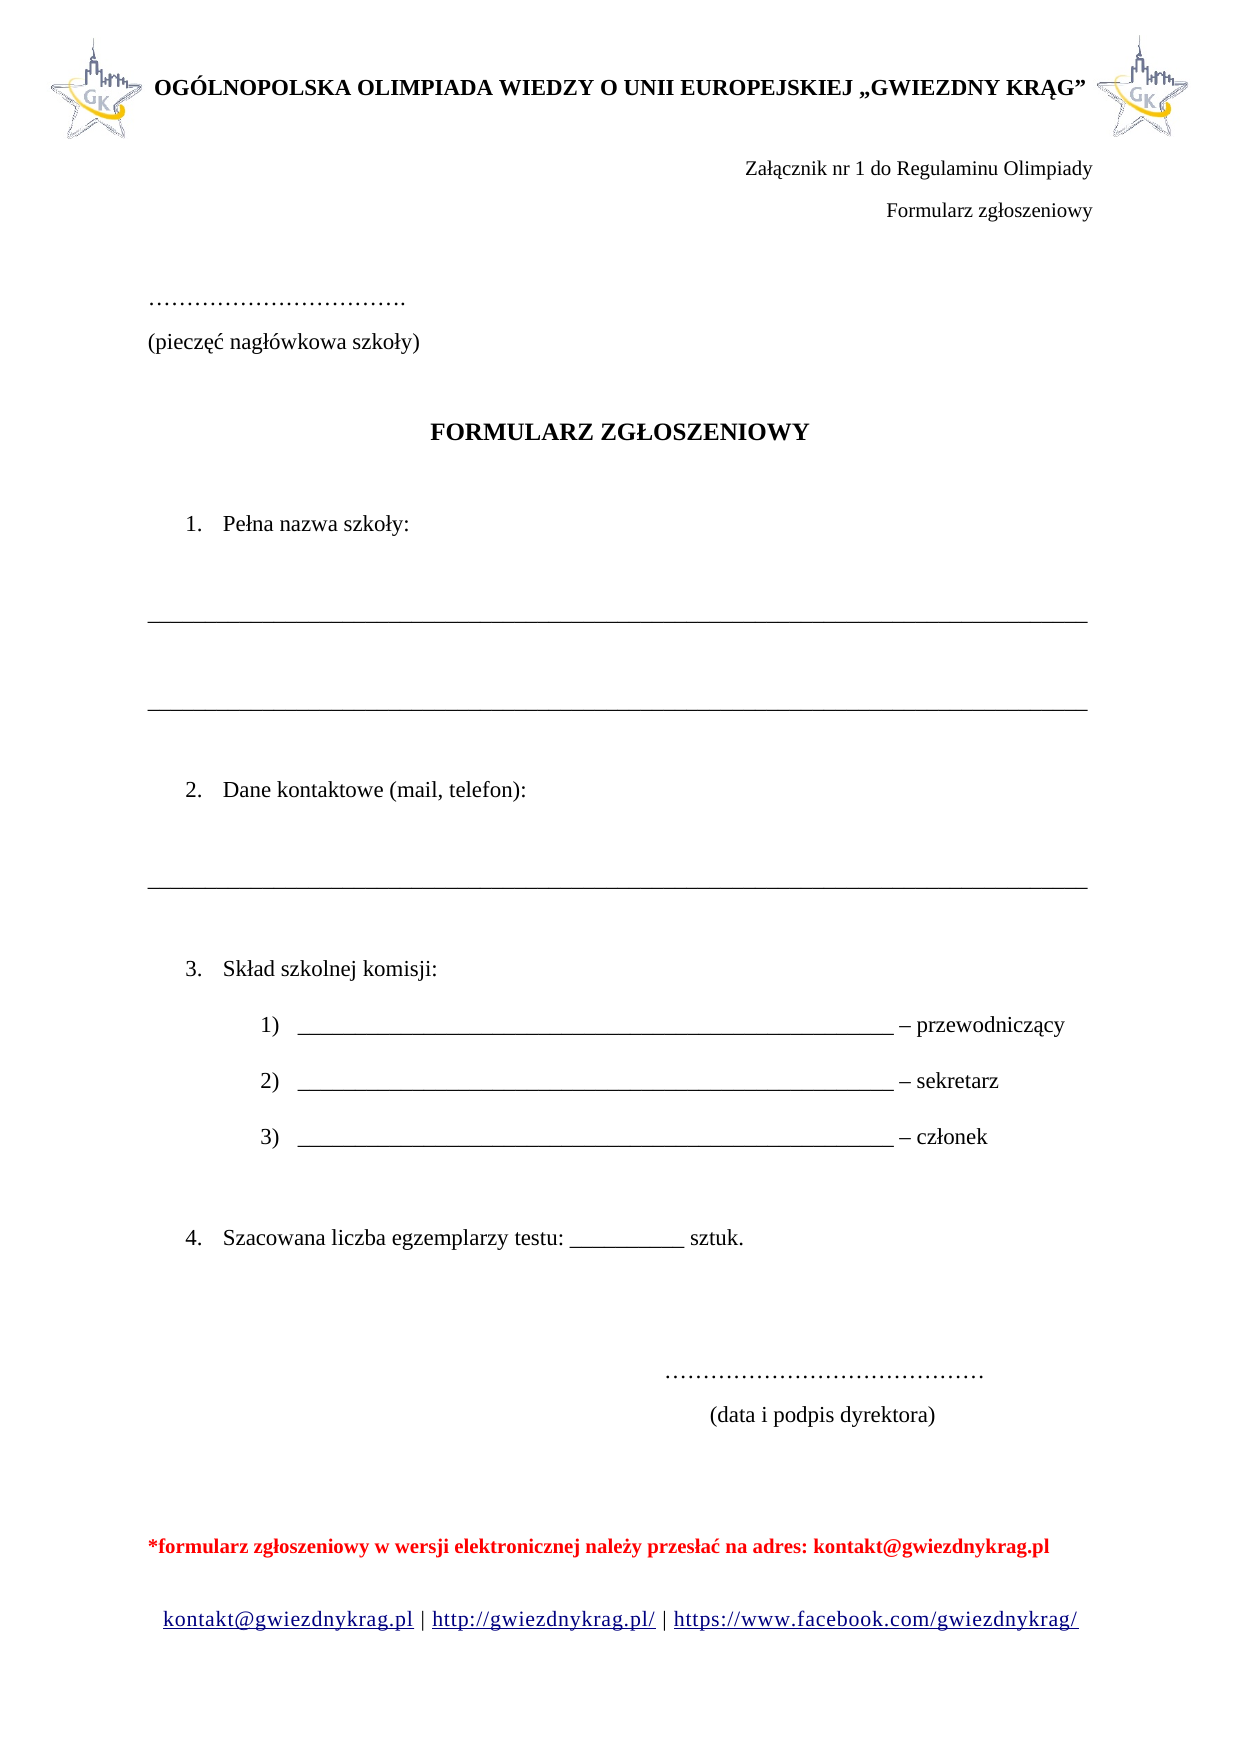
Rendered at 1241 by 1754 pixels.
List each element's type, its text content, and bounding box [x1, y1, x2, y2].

list ____________________________________________________ – przewodniczący [260, 1011, 1093, 1037]
text …………………………………… [590, 1357, 1093, 1383]
text __________________________________________________________________________________ [148, 688, 1093, 714]
list Skład szkolnej komisji: [185, 955, 1093, 981]
text ……………………………. [148, 284, 1093, 311]
text __________________________________________________________________________________ [148, 865, 1093, 891]
text (pieczęć nagłówkowa szkoły) [148, 328, 1093, 355]
text __________________________________________________________________________________ [148, 599, 1093, 625]
list Dane kontaktowe (mail, telefon): [185, 776, 1093, 802]
text Formularz zgłoszeniowy [148, 198, 1093, 222]
list Szacowana liczba egzemplarzy testu: __________ sztuk. [185, 1224, 1093, 1250]
list Pełna nazwa szkoły: [185, 511, 1093, 537]
text FORMULARZ ZGŁOSZENIOWY [148, 417, 1093, 446]
list ____________________________________________________ – sekretarz [260, 1067, 1093, 1094]
text (data i podpis dyrektora) [664, 1401, 1093, 1427]
text Załącznik nr 1 do Regulaminu Olimpiady [148, 156, 1093, 180]
list ____________________________________________________ – członek [260, 1123, 1093, 1150]
text *formularz zgłoszeniowy w wersji elektronicznej należy przesłać na adres: kontakt@gwiezdnykrag.pl [148, 1534, 1093, 1558]
